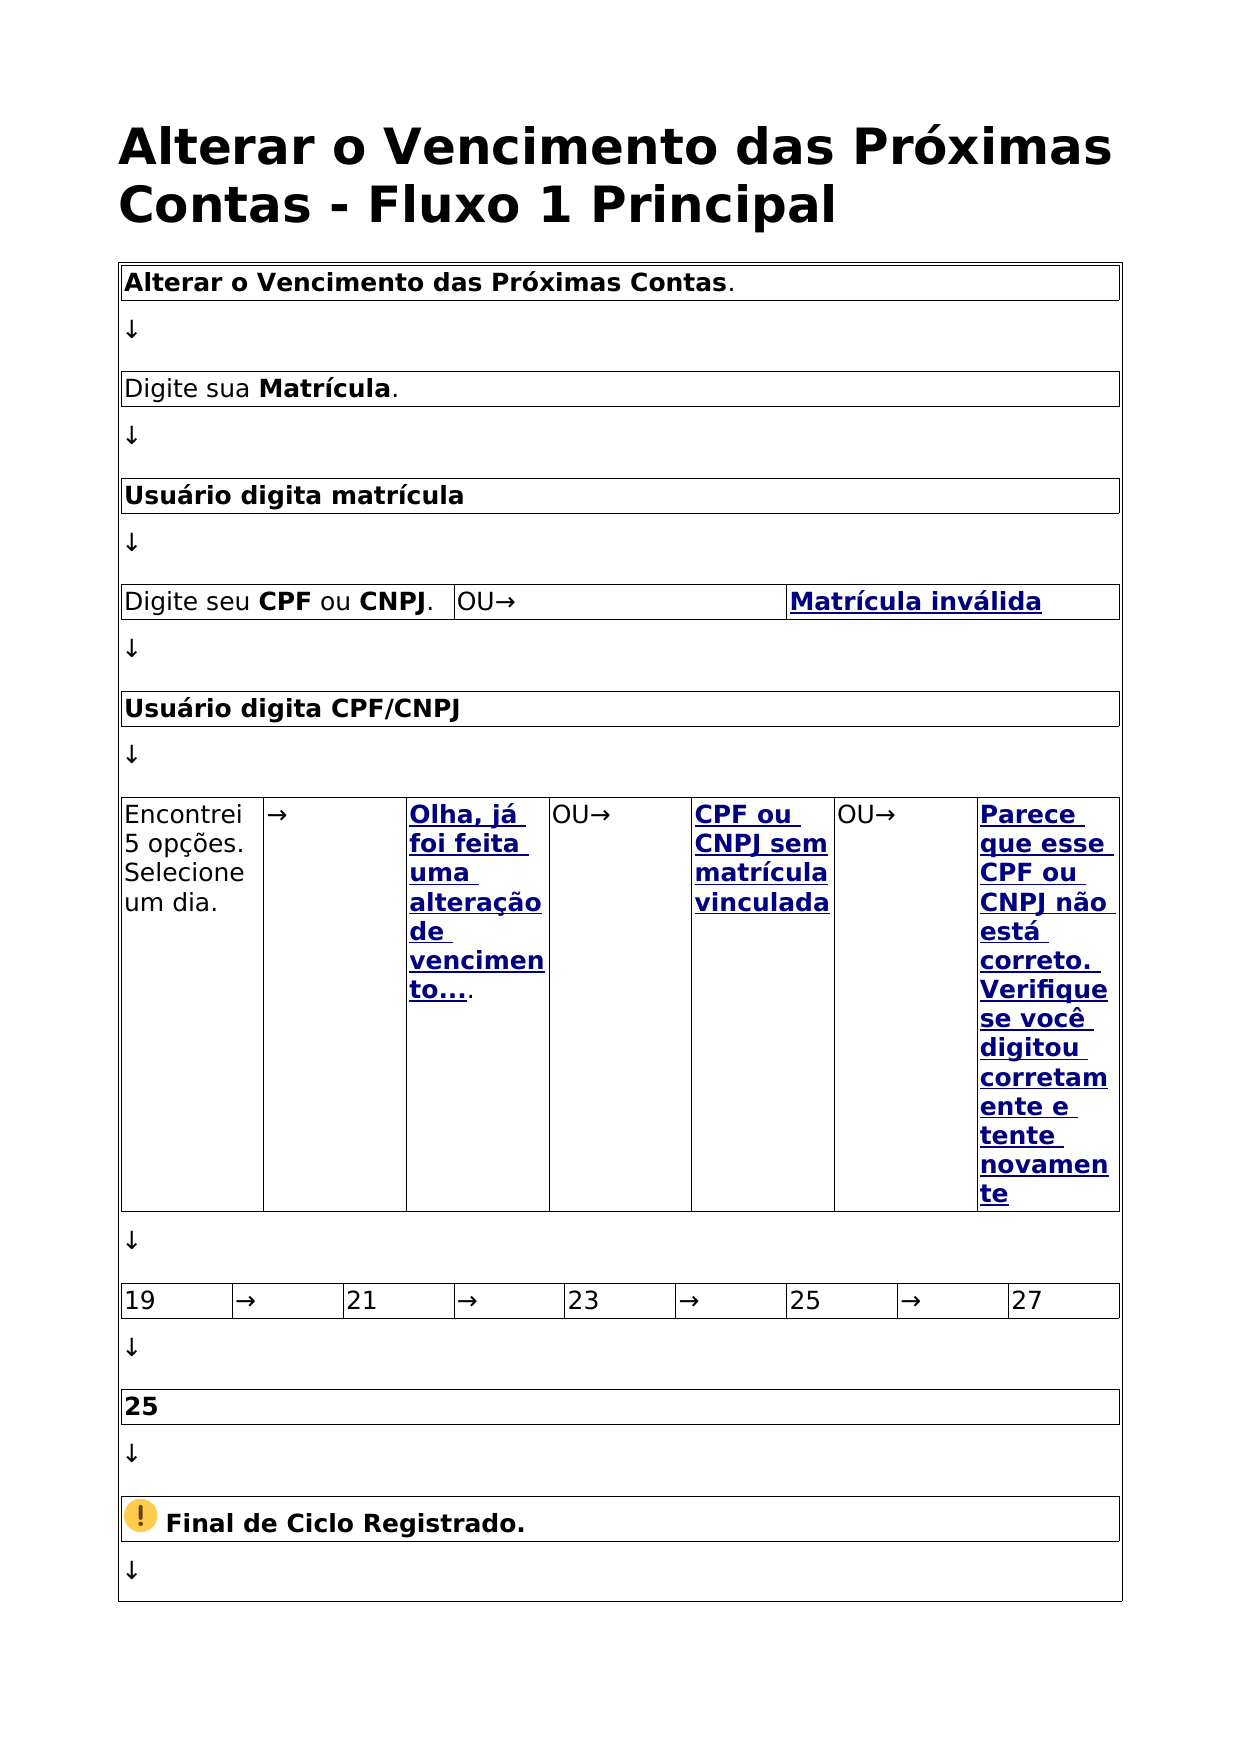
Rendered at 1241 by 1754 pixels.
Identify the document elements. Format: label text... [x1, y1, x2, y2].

table_header CPF ou CNPJ sem matrícula vinculada [692, 798, 834, 1211]
table_header Digite seu CPF ou CNPJ. [122, 585, 454, 619]
table_header → [264, 798, 406, 1211]
table_header OU→ [455, 585, 786, 619]
table_header Usuário digita CPF/CNPJ [122, 692, 1119, 726]
table_header → [455, 1284, 564, 1318]
table_header 25 [122, 1390, 1119, 1424]
table_header → [676, 1284, 786, 1318]
table_header OU→ [550, 798, 691, 1211]
subtitle Alterar o Vencimento das Próximas Contas - Fluxo 1 Principal [118, 118, 1122, 234]
table_header Final de Ciclo Registrado. [122, 1497, 1119, 1541]
table_header 23 [565, 1284, 675, 1318]
table_header Parece que esse CPF ou CNPJ não está correto. Verifique se você digitou corretamente e tente novamente [978, 798, 1119, 1211]
table_header Alterar o Vencimento das Próximas Contas. [122, 266, 1119, 300]
table_header Digite sua Matrícula. [122, 372, 1119, 406]
table_header OU→ [835, 798, 977, 1211]
table_header Matrícula inválida [787, 585, 1119, 619]
table_header 21 [344, 1284, 454, 1318]
table_header 19 [122, 1284, 232, 1318]
table_header Encontrei 5 opções. Selecione um dia. [122, 798, 263, 1211]
table_header Usuário digita matrícula [122, 479, 1119, 513]
table_header → [898, 1284, 1008, 1318]
table_header 27 [1009, 1284, 1119, 1318]
table_header ↓ ↓ ↓ ↓ ↓ ↓ ↓ ↓ ↓ [119, 263, 1122, 1601]
table_header Olha, já foi feita uma alteração de vencimento.... [407, 798, 549, 1211]
table_header 25 [787, 1284, 897, 1318]
table_header → [233, 1284, 343, 1318]
